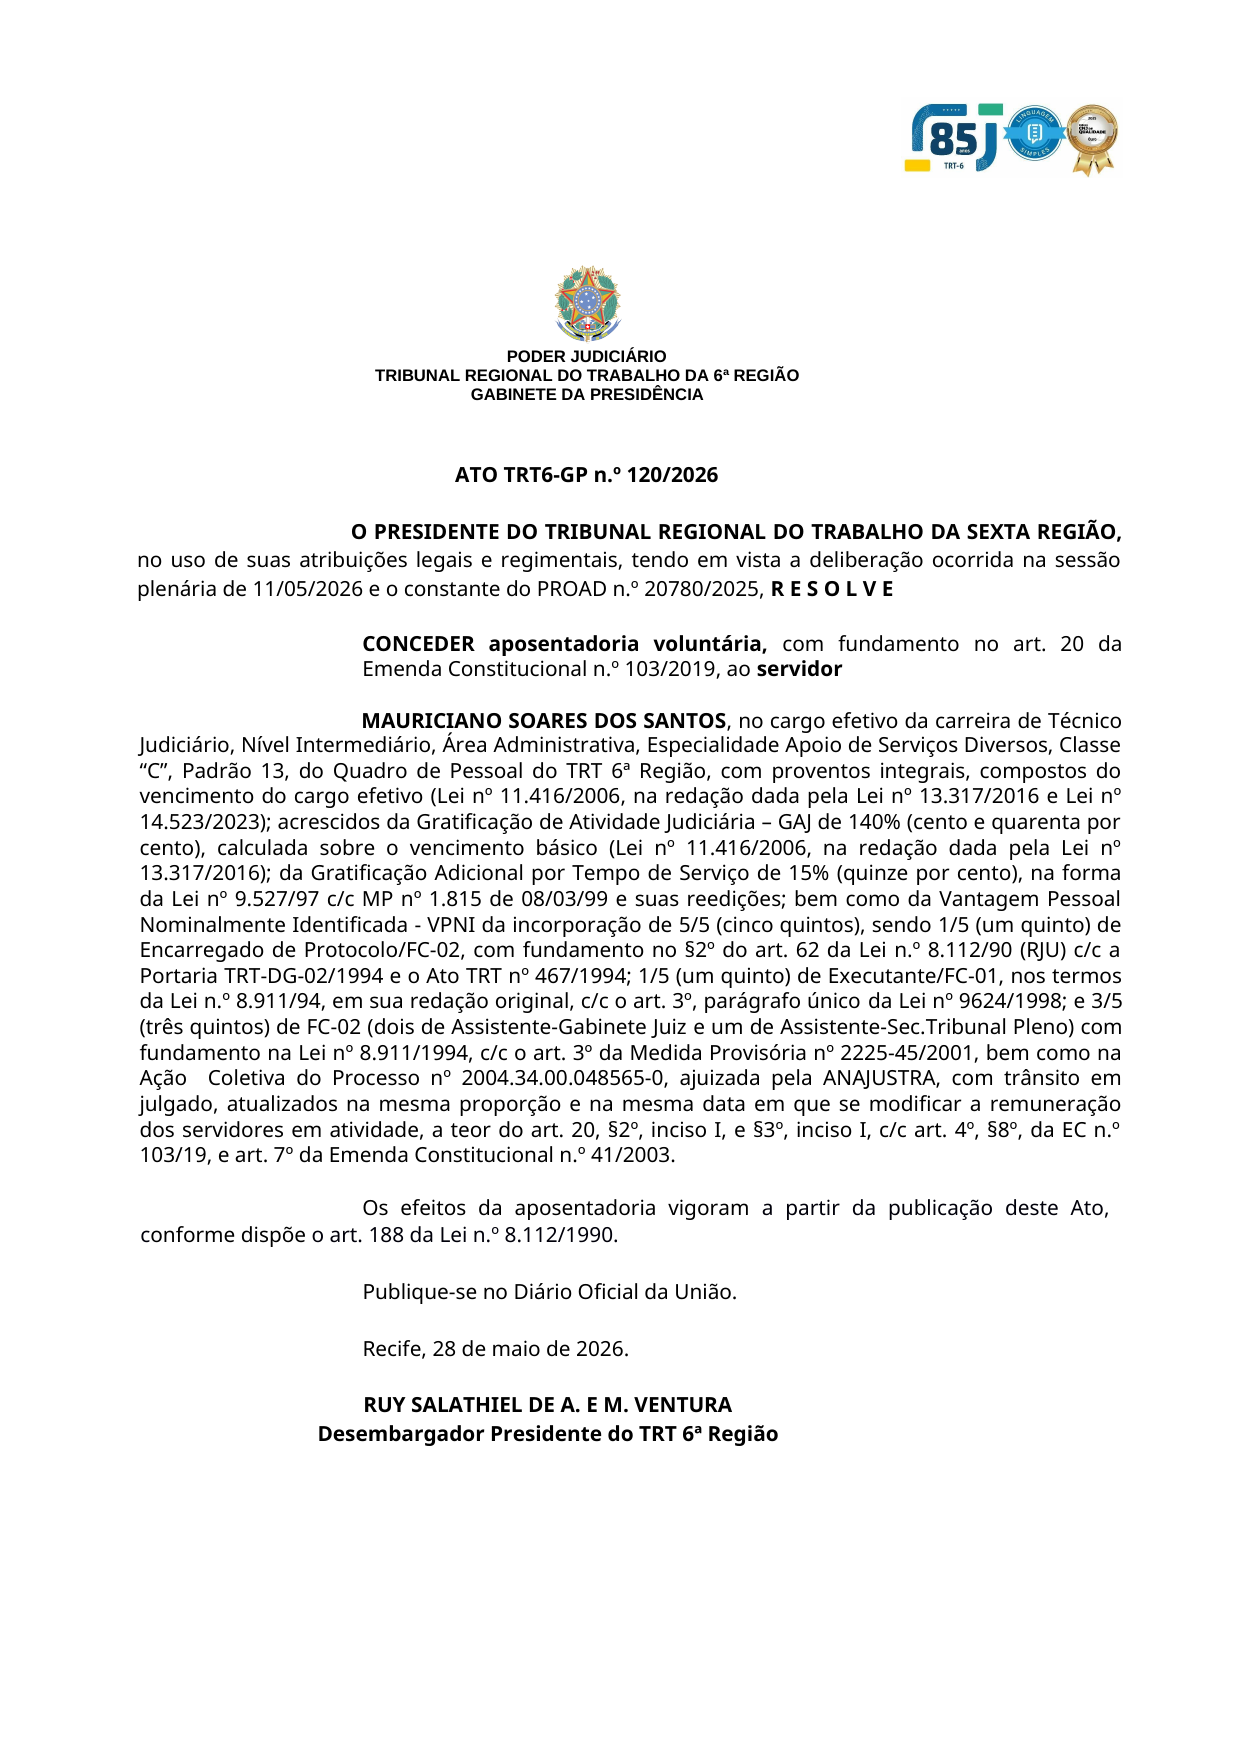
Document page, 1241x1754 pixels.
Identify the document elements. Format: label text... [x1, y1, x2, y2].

picture [548, 261, 626, 347]
text Os efeitos da aposentadoria vigoram a partir da publicação deste Ato, conforme dispõe o art. 188 da Lei n.º 8.112/1990. [140, 1194, 1110, 1248]
text Publique-se no Diário Oficial da União. [139, 1277, 1034, 1305]
picture [901, 97, 1123, 178]
text GABINETE DA PRESIDÊNCIA [52, 385, 1123, 404]
text MAURICIANO SOARES DOS SANTOS, no cargo efetivo da carreira de Técnico Judiciário, Nível Intermediário, Área Administrativa, Especialidade Apoio de Serviços Diversos, Classe “C”, Padrão 13, do Quadro de Pessoal do TRT 6ª Região, com proventos integrais, compostos do vencimento do cargo efetivo (Lei nº 11.416/2006, na redação dada pela Lei nº 13.317/2016 e Lei nº 14.523/2023); acrescidos da Gratificação de Atividade Judiciária – GAJ de 140% (cento e quarenta por cento), calculada sobre o vencimento básico (Lei nº 11.416/2006, na redação dada pela Lei nº 13.317/2016); da Gratificação Adicional por Tempo de Serviço de 15% (quinze por cento), na forma da Lei nº 9.527/97 c/c MP nº 1.815 de 08/03/99 e suas reedições; bem como da Vantagem Pessoal Nominalmente Identificada - VPNI da incorporação de 5/5 (cinco quintos), sendo 1/5 (um quinto) de Encarregado de Protocolo/FC-02, com fundamento no §2º do art. 62 da Lei n.º 8.112/90 (RJU) c/c a Portaria TRT-DG-02/1994 e o Ato TRT nº 467/1994; 1/5 (um quinto) de Executante/FC-01, nos termos da Lei n.º 8.911/94, em sua redação original, c/c o art. 3º, parágrafo único da Lei nº 9624/1998; e 3/5 (três quintos) de FC-02 (dois de Assistente-Gabinete Juiz e um de Assistente-Sec.Tribunal Pleno) com fundamento na Lei nº 8.911/1994, c/c o art. 3º da Medida Provisória nº 2225-45/2001, bem como na Ação Coletiva do Processo nº 2004.34.00.048565-0, ajuizada pela ANAJUSTRA, com trânsito em julgado, atualizados na mesma proporção e na mesma data em que se modificar a remuneração dos servidores em atividade, a teor do art. 20, §2º, inciso I, e §3º, inciso I, c/c art. 4º, §8º, da EC n.º 103/19, e art. 7º da Emenda Constitucional n.º 41/2003. [139, 708, 1123, 1169]
text CONCEDER aposentadoria voluntária, com fundamento no art. 20 da Emenda Constitucional n.º 103/2019, ao servidor [362, 631, 1123, 682]
text PODER JUDICIÁRIO [51, 347, 1123, 366]
text RUY SALATHIEL DE A. E M. VENTURA [363, 1391, 1033, 1419]
text Recife, 28 de maio de 2026. [139, 1334, 1034, 1362]
text ATO TRT6-GP n.º 120/2026 [139, 460, 1034, 489]
text Desembargador Presidente do TRT 6ª Região [317, 1419, 1033, 1447]
text TRIBUNAL REGIONAL DO TRABALHO DA 6ª REGIÃO [52, 366, 1123, 385]
text O PRESIDENTE DO TRIBUNAL REGIONAL DO TRABALHO DA SEXTA REGIÃO, no uso de suas atribuições legais e regimentais, tendo em vista a deliberação ocorrida na sessão plenária de 11/05/2026 e o constante do PROAD n.º 20780/2025, R E S O L V E [137, 517, 1123, 602]
